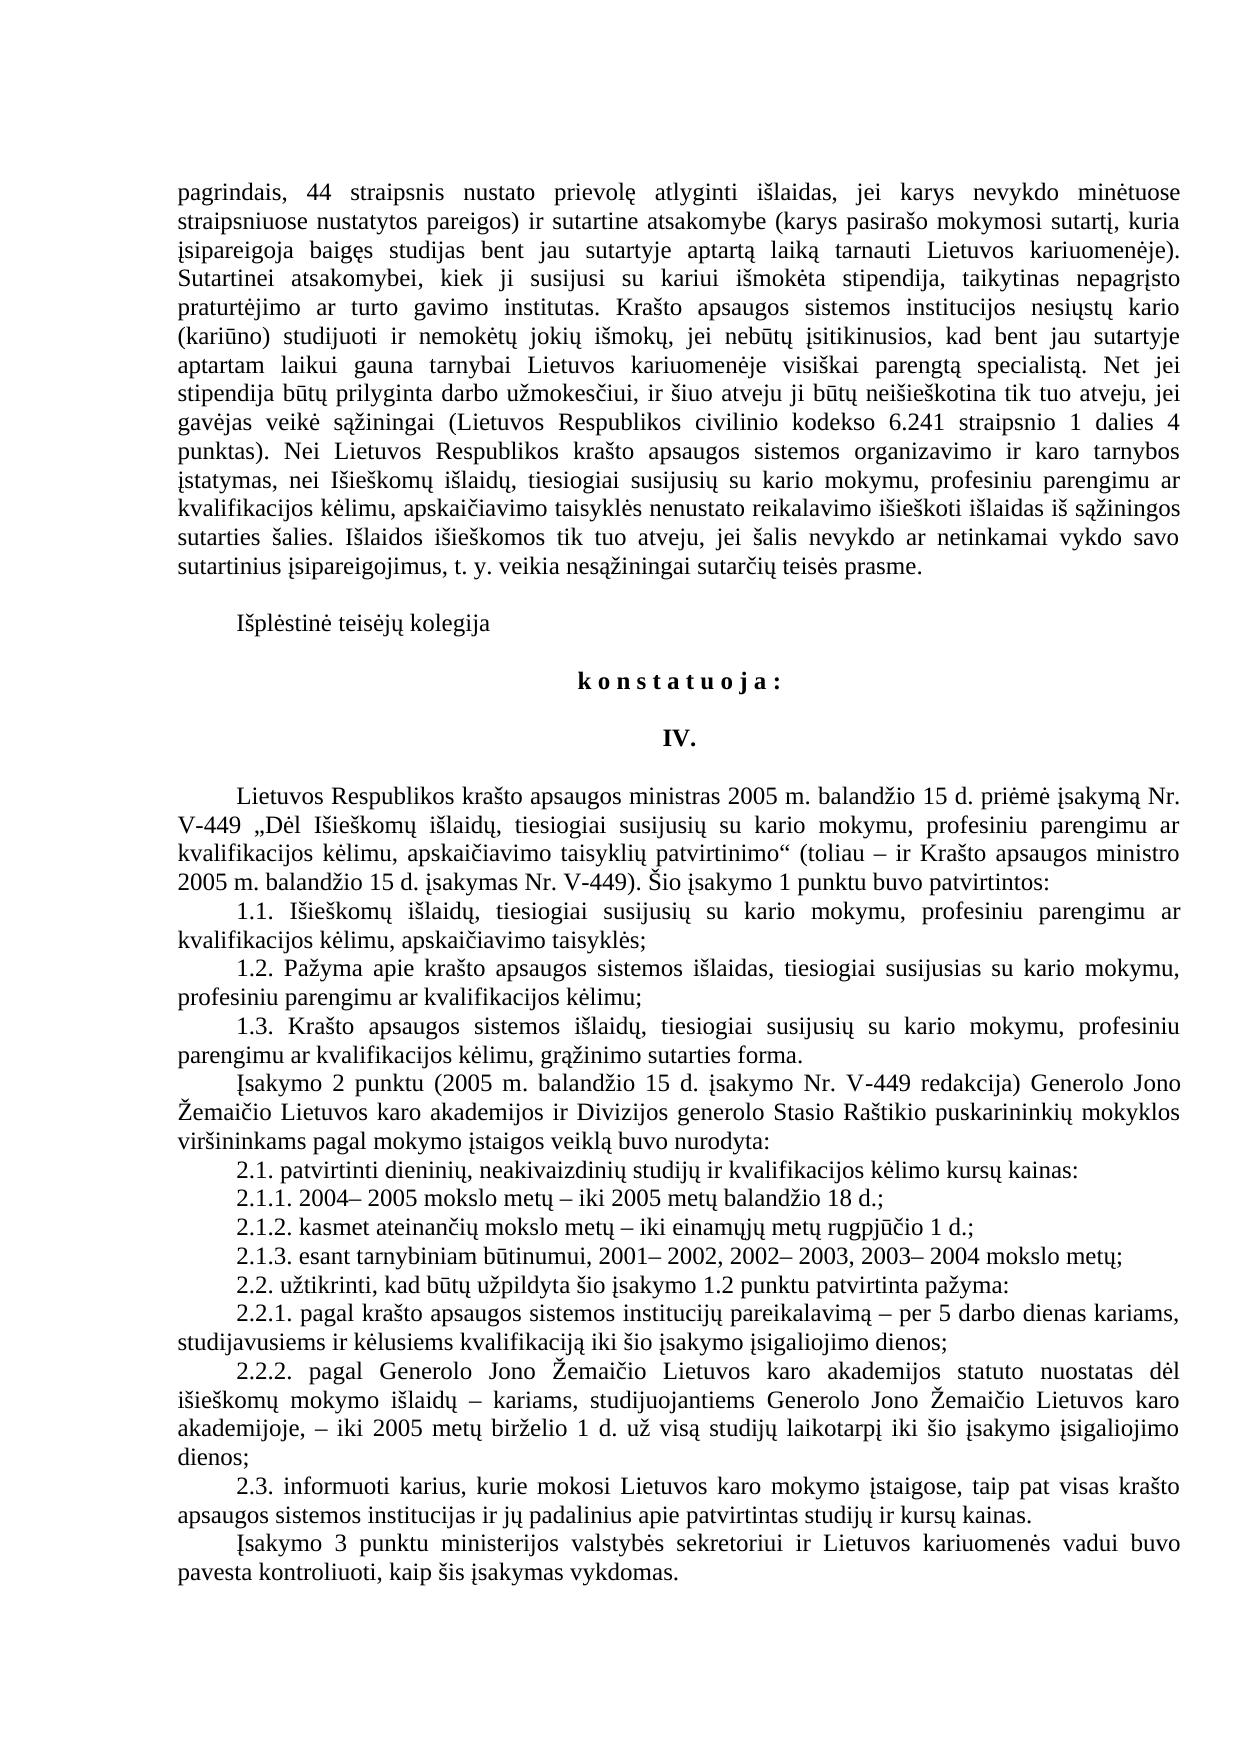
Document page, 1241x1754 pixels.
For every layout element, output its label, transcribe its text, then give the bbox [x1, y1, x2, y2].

text 1.2. Pažyma apie krašto apsaugos sistemos išlaidas, tiesiogiai susijusias su kario mokymu, profesiniu parengimu ar kvalifikacijos kėlimu; [177, 953, 1181, 1011]
text pagrindais, 44 straipsnis nustato prievolę atlyginti išlaidas, jei karys nevykdo minėtuose straipsniuose nustatytos pareigos) ir sutartine atsakomybe (karys pasirašo mokymosi sutartį, kuria įsipareigoja baigęs studijas bent jau sutartyje aptartą laiką tarnauti Lietuvos kariuomenėje). Sutartinei atsakomybei, kiek ji susijusi su kariui išmokėta stipendija, taikytinas nepagrįsto praturtėjimo ar turto gavimo institutas. Krašto apsaugos sistemos institucijos nesiųstų kario (kariūno) studijuoti ir nemokėtų jokių išmokų, jei nebūtų įsitikinusios, kad bent jau sutartyje aptartam laikui gauna tarnybai Lietuvos kariuomenėje visiškai parengtą specialistą. Net jei stipendija būtų prilyginta darbo užmokesčiui, ir šiuo atveju ji būtų neišieškotina tik tuo atveju, jei gavėjas veikė sąžiningai (Lietuvos Respublikos civilinio kodekso 6.241 straipsnio 1 dalies 4 punktas). Nei Lietuvos Respublikos krašto apsaugos sistemos organizavimo ir karo tarnybos įstatymas, nei Išieškomų išlaidų, tiesiogiai susijusių su kario mokymu, profesiniu parengimu ar kvalifikacijos kėlimu, apskaičiavimo taisyklės nenustato reikalavimo išieškoti išlaidas iš sąžiningos sutarties šalies. Išlaidos išieškomos tik tuo atveju, jei šalis nevykdo ar netinkamai vykdo savo sutartinius įsipareigojimus, t. y. veikia nesąžiningai sutarčių teisės prasme. [177, 177, 1181, 580]
text 2.1.2. kasmet ateinančių mokslo metų – iki einamųjų metų rugpjūčio 1 d.; [177, 1212, 1181, 1241]
text 2.1. patvirtinti dieninių, neakivaizdinių studijų ir kvalifikacijos kėlimo kursų kainas: [177, 1155, 1181, 1183]
text 2.2. užtikrinti, kad būtų užpildyta šio įsakymo 1.2 punktu patvirtinta pažyma: [177, 1270, 1181, 1298]
text 2.2.1. pagal krašto apsaugos sistemos institucijų pareikalavimą – per 5 darbo dienas kariams, studijavusiems ir kėlusiems kvalifikaciją iki šio įsakymo įsigaliojimo dienos; [177, 1298, 1181, 1356]
text 2.3. informuoti karius, kurie mokosi Lietuvos karo mokymo įstaigose, taip pat visas krašto apsaugos sistemos institucijas ir jų padalinius apie patvirtintas studijų ir kursų kainas. [177, 1471, 1181, 1528]
text Įsakymo 2 punktu (2005 m. balandžio 15 d. įsakymo Nr. V‑449 redakcija) Generolo Jono Žemaičio Lietuvos karo akademijos ir Divizijos generolo Stasio Raštikio puskarininkių mokyklos viršininkams pagal mokymo įstaigos veiklą buvo nurodyta: [177, 1068, 1181, 1155]
text Lietuvos Respublikos krašto apsaugos ministras 2005 m. balandžio 15 d. priėmė įsakymą Nr. V‑449 „Dėl Išieškomų išlaidų, tiesiogiai susijusių su kario mokymu, profesiniu parengimu ar kvalifikacijos kėlimu, apskaičiavimo taisyklių patvirtinimo“ (toliau – ir Krašto apsaugos ministro 2005 m. balandžio 15 d. įsakymas Nr. V-449). Šio įsakymo 1 punktu buvo patvirtintos: [177, 781, 1181, 896]
text IV. [177, 723, 1181, 752]
text 1.1. Išieškomų išlaidų, tiesiogiai susijusių su kario mokymu, profesiniu parengimu ar kvalifikacijos kėlimu, apskaičiavimo taisyklės; [177, 896, 1181, 953]
text 2.1.3. esant tarnybiniam būtinumui, 2001– 2002, 2002– 2003, 2003– 2004 mokslo metų; [177, 1241, 1181, 1270]
text konstatuoja: [177, 666, 1181, 695]
text 1.3. Krašto apsaugos sistemos išlaidų, tiesiogiai susijusių su kario mokymu, profesiniu parengimu ar kvalifikacijos kėlimu, grąžinimo sutarties forma. [177, 1011, 1181, 1068]
text Įsakymo 3 punktu ministerijos valstybės sekretoriui ir Lietuvos kariuomenės vadui buvo pavesta kontroliuoti, kaip šis įsakymas vykdomas. [177, 1528, 1181, 1586]
text 2.1.1. 2004– 2005 mokslo metų – iki 2005 metų balandžio 18 d.; [177, 1183, 1181, 1212]
text Išplėstinė teisėjų kolegija [177, 608, 1181, 637]
text 2.2.2. pagal Generolo Jono Žemaičio Lietuvos karo akademijos statuto nuostatas dėl išieškomų mokymo išlaidų – kariams, studijuojantiems Generolo Jono Žemaičio Lietuvos karo akademijoje, – iki 2005 metų birželio 1 d. už visą studijų laikotarpį iki šio įsakymo įsigaliojimo dienos; [177, 1356, 1181, 1471]
